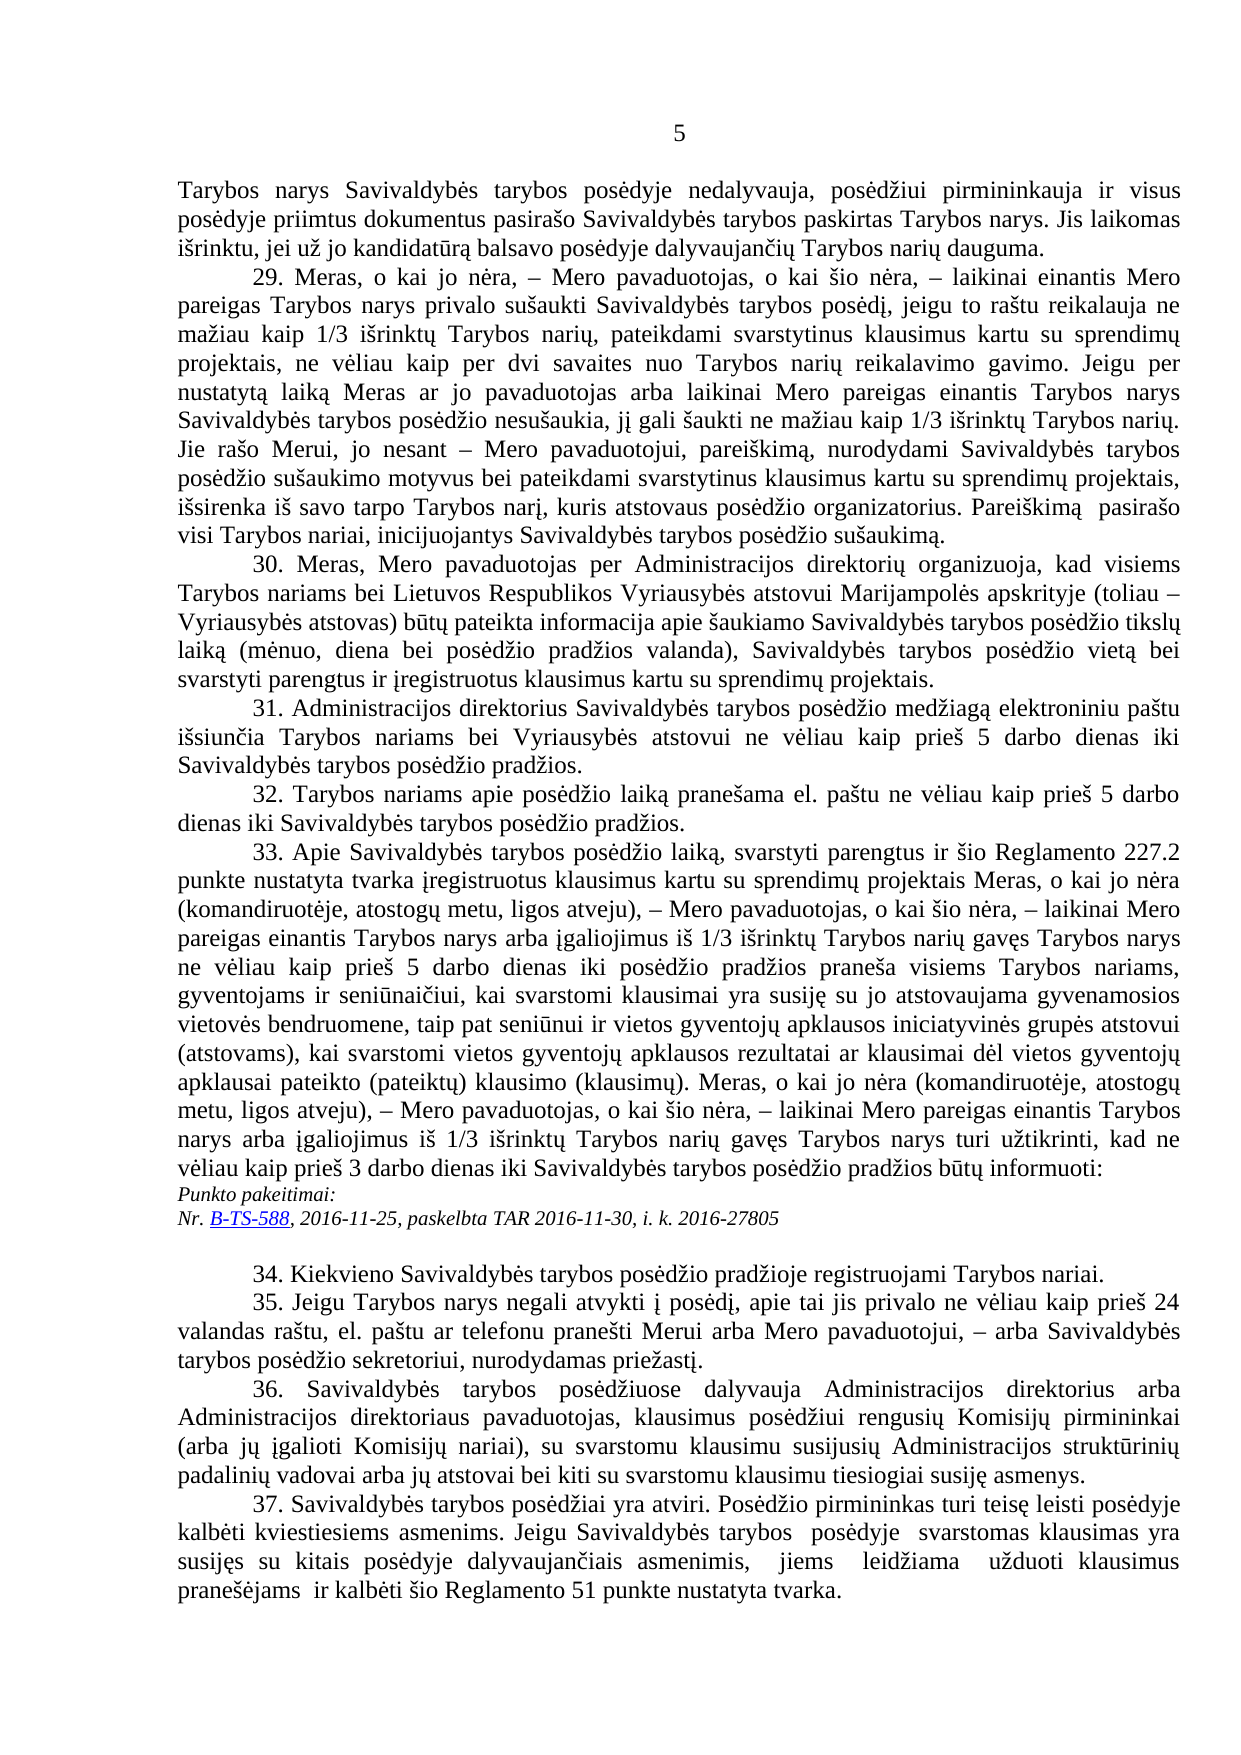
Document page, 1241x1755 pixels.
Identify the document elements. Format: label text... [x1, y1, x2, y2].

text 33. Apie Savivaldybės tarybos posėdžio laiką, svarstyti parengtus ir šio Reglamento 227.2 punkte nustatyta tvarka įregistruotus klausimus kartu su sprendimų projektais Meras, o kai jo nėra (komandiruotėje, atostogų metu, ligos atveju), – Mero pavaduotojas, o kai šio nėra, – laikinai Mero pareigas einantis Tarybos narys arba įgaliojimus iš 1/3 išrinktų Tarybos narių gavęs Tarybos narys ne vėliau kaip prieš 5 darbo dienas iki posėdžio pradžios praneša visiems Tarybos nariams, gyventojams ir seniūnaičiui, kai svarstomi klausimai yra susiję su jo atstovaujama gyvenamosios vietovės bendruomene, taip pat seniūnui ir vietos gyventojų apklausos iniciatyvinės grupės atstovui (atstovams), kai svarstomi vietos gyventojų apklausos rezultatai ar klausimai dėl vietos gyventojų apklausai pateikto (pateiktų) klausimo (klausimų). Meras, o kai jo nėra (komandiruotėje, atostogų metu, ligos atveju), – Mero pavaduotojas, o kai šio nėra, – laikinai Mero pareigas einantis Tarybos narys arba įgaliojimus iš 1/3 išrinktų Tarybos narių gavęs Tarybos narys turi užtikrinti, kad ne vėliau kaip prieš 3 darbo dienas iki Savivaldybės tarybos posėdžio pradžios būtų informuoti: [177, 837, 1181, 1182]
text 32. Tarybos nariams apie posėdžio laiką pranešama el. paštu ne vėliau kaip prieš 5 darbo dienas iki Savivaldybės tarybos posėdžio pradžios. [177, 779, 1181, 837]
text 29. Meras, o kai jo nėra, – Mero pavaduotojas, o kai šio nėra, – laikinai einantis Mero pareigas Tarybos narys privalo sušaukti Savivaldybės tarybos posėdį, jeigu to raštu reikalauja ne mažiau kaip 1/3 išrinktų Tarybos narių, pateikdami svarstytinus klausimus kartu su sprendimų projektais, ne vėliau kaip per dvi savaites nuo Tarybos narių reikalavimo gavimo. Jeigu per nustatytą laiką Meras ar jo pavaduotojas arba laikinai Mero pareigas einantis Tarybos narys Savivaldybės tarybos posėdžio nesušaukia, jį gali šaukti ne mažiau kaip 1/3 išrinktų Tarybos narių. Jie rašo Merui, jo nesant – Mero pavaduotojui, pareiškimą, nurodydami Savivaldybės tarybos posėdžio sušaukimo motyvus bei pateikdami svarstytinus klausimus kartu su sprendimų projektais, išsirenka iš savo tarpo Tarybos narį, kuris atstovaus posėdžio organizatorius. Pareiškimą pasirašo visi Tarybos nariai, inicijuojantys Savivaldybės tarybos posėdžio sušaukimą. [177, 262, 1181, 549]
text 34. Kiekvieno Savivaldybės tarybos posėdžio pradžioje registruojami Tarybos nariai. [177, 1259, 1181, 1287]
text 30. Meras, Mero pavaduotojas per Administracijos direktorių organizuoja, kad visiems Tarybos nariams bei Lietuvos Respublikos Vyriausybės atstovui Marijampolės apskrityje (toliau – Vyriausybės atstovas) būtų pateikta informacija apie šaukiamo Savivaldybės tarybos posėdžio tikslų laiką (mėnuo, diena bei posėdžio pradžios valanda), Savivaldybės tarybos posėdžio vietą bei svarstyti parengtus ir įregistruotus klausimus kartu su sprendimų projektais. [177, 549, 1181, 693]
text Tarybos narys Savivaldybės tarybos posėdyje nedalyvauja, posėdžiui pirmininkauja ir visus posėdyje priimtus dokumentus pasirašo Savivaldybės tarybos paskirtas Tarybos narys. Jis laikomas išrinktu, jei už jo kandidatūrą balsavo posėdyje dalyvaujančių Tarybos narių dauguma. [177, 176, 1181, 262]
text 31. Administracijos direktorius Savivaldybės tarybos posėdžio medžiagą elektroniniu paštu išsiunčia Tarybos nariams bei Vyriausybės atstovui ne vėliau kaip prieš 5 darbo dienas iki Savivaldybės tarybos posėdžio pradžios. [177, 693, 1181, 779]
text 37. Savivaldybės tarybos posėdžiai yra atviri. Posėdžio pirmininkas turi teisę leisti posėdyje kalbėti kviestiesiems asmenims. Jeigu Savivaldybės tarybos posėdyje svarstomas klausimas yra susijęs su kitais posėdyje dalyvaujančiais asmenimis, jiems leidžiama užduoti klausimus pranešėjams ir kalbėti šio Reglamento 51 punkte nustatyta tvarka. [177, 1489, 1181, 1604]
text 35. Jeigu Tarybos narys negali atvykti į posėdį, apie tai jis privalo ne vėliau kaip prieš 24 valandas raštu, el. paštu ar telefonu pranešti Merui arba Mero pavaduotojui, – arba Savivaldybės tarybos posėdžio sekretoriui, nurodydamas priežastį. [177, 1287, 1181, 1374]
text Nr. B-TS-588, 2016-11-25, paskelbta TAR 2016-11-30, i. k. 2016-27805 [177, 1206, 1181, 1230]
text Punkto pakeitimai: [177, 1182, 1181, 1206]
text 36. Savivaldybės tarybos posėdžiuose dalyvauja Administracijos direktorius arba Administracijos direktoriaus pavaduotojas, klausimus posėdžiui rengusių Komisijų pirmininkai (arba jų įgalioti Komisijų nariai), su svarstomu klausimu susijusių Administracijos struktūrinių padalinių vadovai arba jų atstovai bei kiti su svarstomu klausimu tiesiogiai susiję asmenys. [177, 1374, 1181, 1489]
